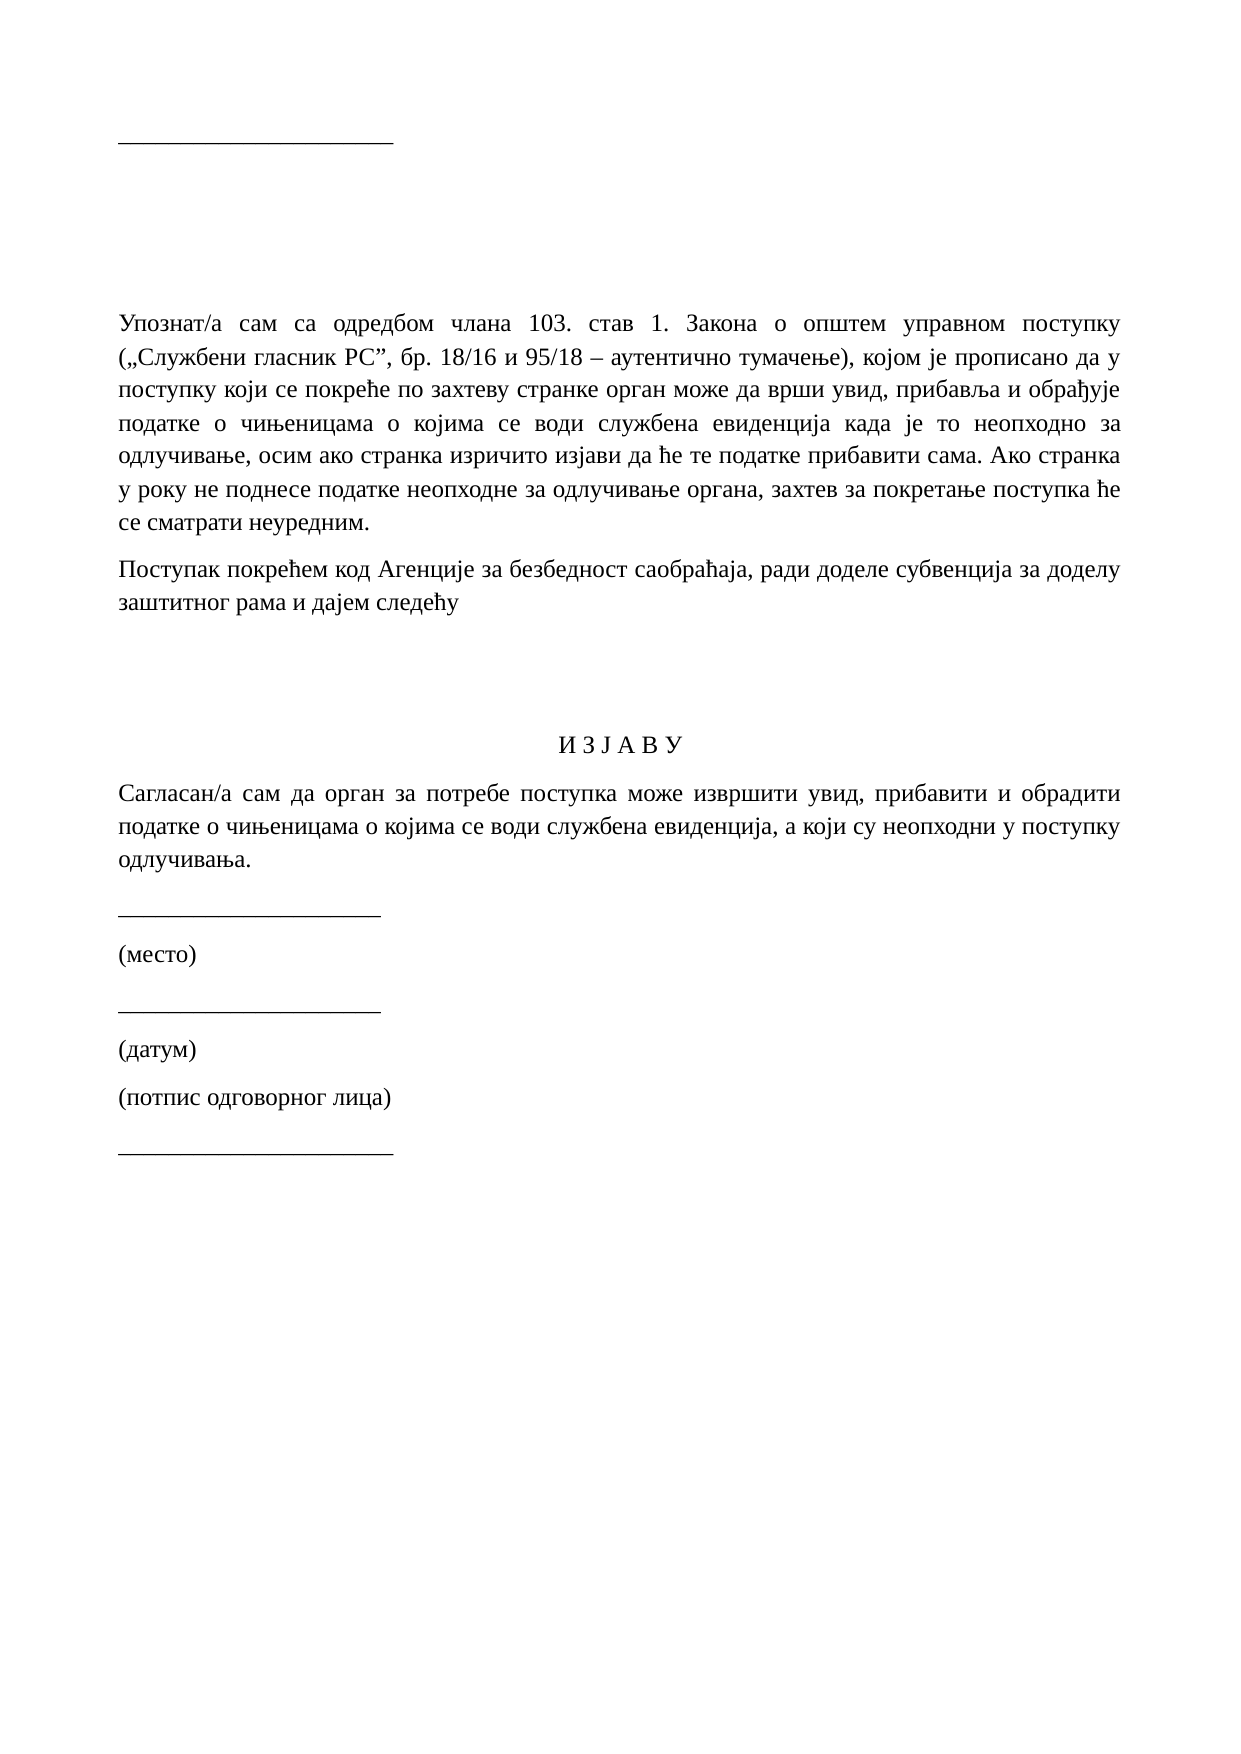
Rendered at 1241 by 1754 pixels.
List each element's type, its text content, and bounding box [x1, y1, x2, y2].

text (место) [118, 939, 1122, 968]
text Сагласaн/а сам да орган за потребе поступка може извршити увид, прибавити и обрадити податке о чињеницама о којима се води службена евиденција, а који су неопходни у поступку одлучивања. [118, 778, 1122, 872]
text (датум) [118, 1034, 1122, 1063]
text Поступак покрећем код Агенције за безбедност саобраћаја, ради доделе субвенција за доделу заштитног рама и дајем следећу [118, 554, 1122, 616]
text _____________________ [118, 987, 1122, 1015]
text Упознат/а сам са одредбом члана 103. став 1. Закона о општем управном поступку („Службени гласник РС”, бр. 18/16 и 95/18 – аутентично тумачење), којом је прописано да у поступку који се покреће по захтеву странке орган може да врши увид, прибавља и обрађује податке о чињеницама о којима се води службена евиденција када је то неопходно за одлучивање, осим ако странка изричито изјави да ће те податке прибавити сама. Ако странка у року не поднесе податке неопходне за одлучивање органа, захтев за покретање поступка ће се сматрати неуредним. [118, 308, 1122, 535]
text ______________________ [118, 1129, 1122, 1158]
text _____________________ [118, 891, 1122, 920]
text (потпис одговорног лица) [118, 1082, 1122, 1111]
text ______________________ [118, 118, 1122, 147]
text И З Ј А В У [118, 730, 1122, 759]
